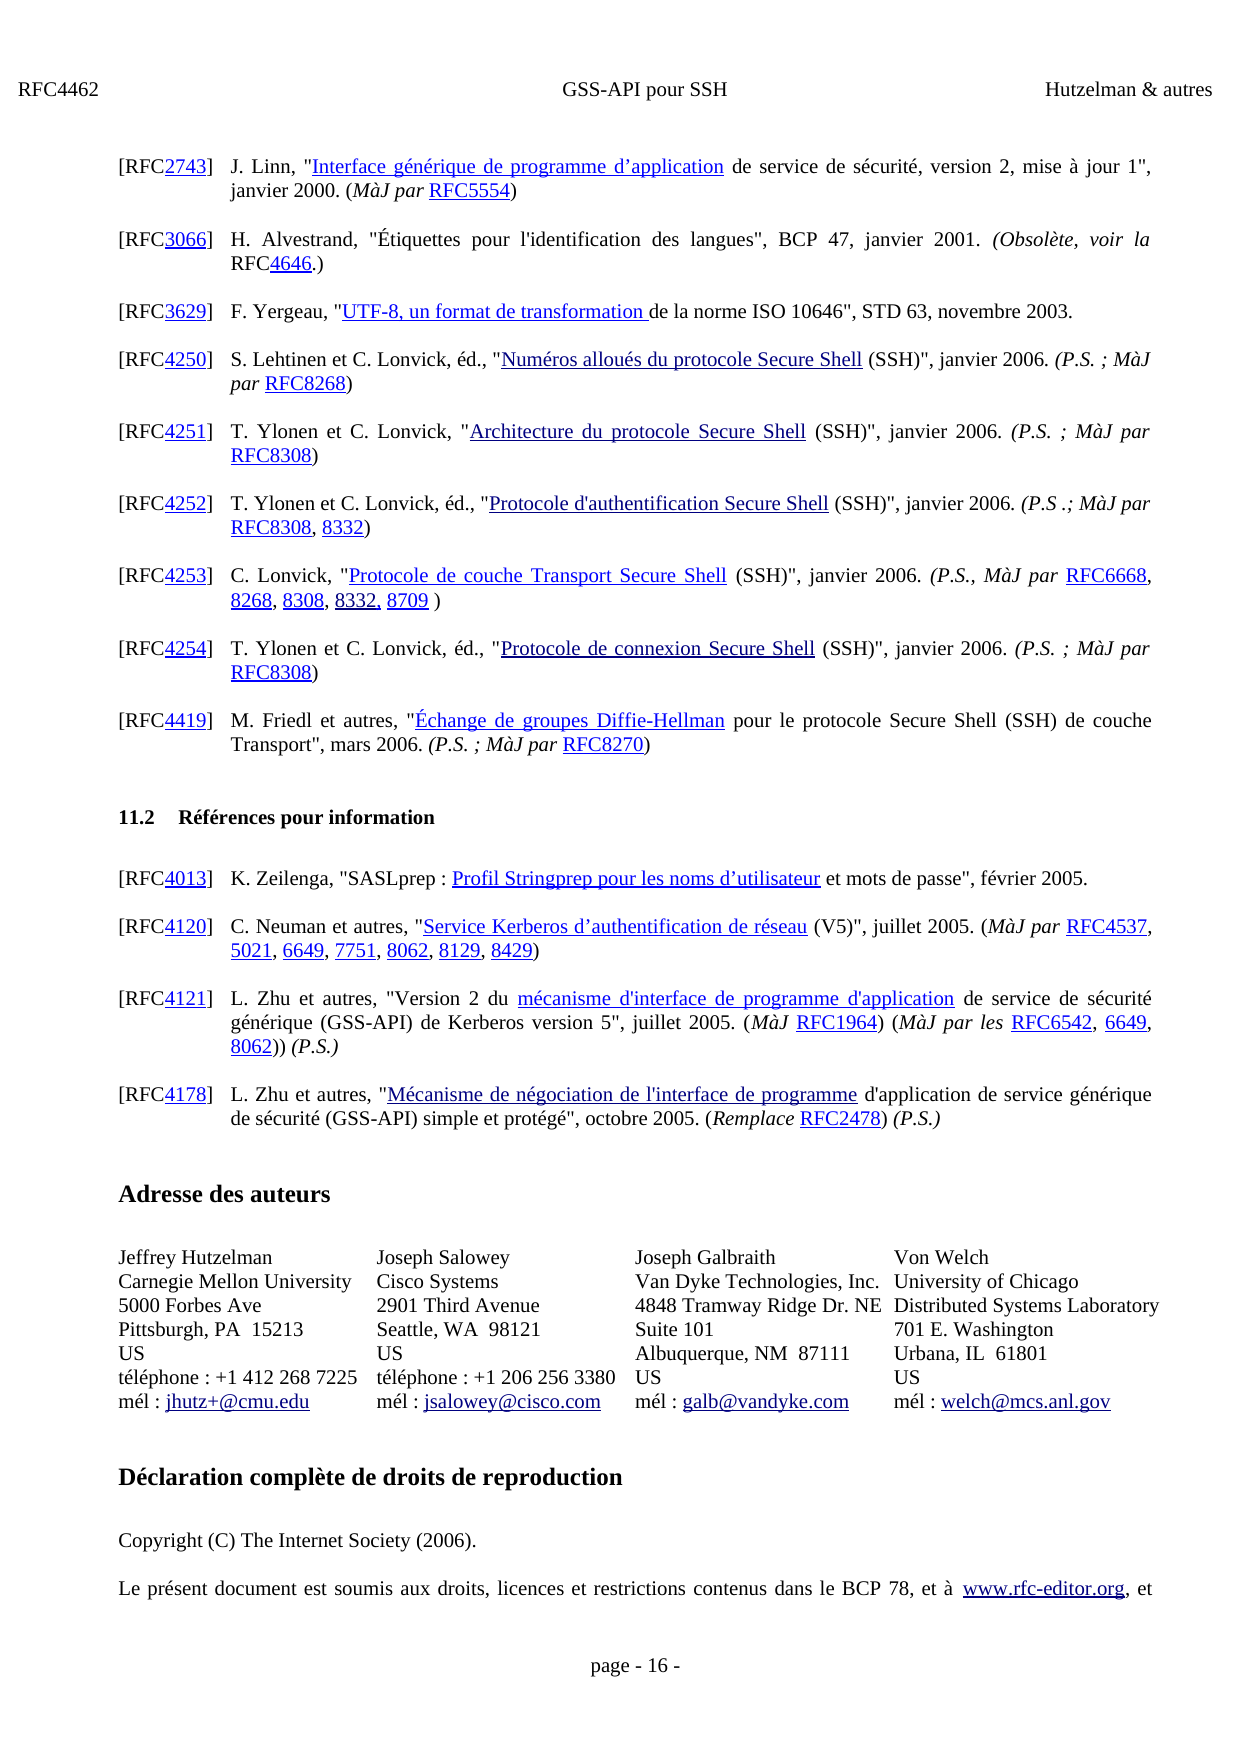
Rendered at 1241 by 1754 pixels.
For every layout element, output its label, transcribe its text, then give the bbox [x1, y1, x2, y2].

table_cell University of Chicago [894, 1269, 1179, 1293]
text [RFC2743] J. Linn, "Interface générique de programme d’application de service de sécurité, version 2, mise à jour 1", janvier 2000. (MàJ par RFC5554) [118, 154, 1152, 202]
table_cell Albuquerque, NM 87111 [635, 1341, 893, 1365]
table_cell mél : jsalowey@cisco.com [376, 1389, 635, 1413]
table_cell Seattle, WA 98121 [376, 1317, 635, 1341]
table_header Joseph Salowey [376, 1245, 635, 1269]
table_cell téléphone : +1 206 256 3380 [376, 1365, 635, 1389]
text [RFC4121] L. Zhu et autres, "Version 2 du mécanisme d'interface de programme d'application de service de sécurité générique (GSS-API) de Kerberos version 5", juillet 2005. (MàJ RFC1964) (MàJ par les RFC6542, 6649, 8062)) (P.S.) [118, 986, 1152, 1058]
table_cell Van Dyke Technologies, Inc. [635, 1269, 893, 1293]
table_cell téléphone : +1 412 268 7225 [118, 1365, 376, 1389]
text [RFC3629] F. Yergeau, "UTF-8, un format de transformation de la norme ISO 10646", STD 63, novembre 2003. [118, 299, 1152, 323]
text [RFC4178] L. Zhu et autres, "Mécanisme de négociation de l'interface de programme d'application de service générique de sécurité (GSS-API) simple et protégé", octobre 2005. (Remplace RFC2478) (P.S.) [118, 1082, 1152, 1130]
table_cell 701 E. Washington [894, 1317, 1179, 1341]
table_cell Pittsburgh, PA 15213 [118, 1317, 376, 1341]
table_header Jeffrey Hutzelman [118, 1245, 376, 1269]
subtitle 11.2 Références pour information [118, 805, 1152, 829]
table_cell 5000 Forbes Ave [118, 1293, 376, 1317]
text [RFC4253] C. Lonvick, "Protocole de couche Transport Secure Shell (SSH)", janvier 2006. (P.S., MàJ par RFC6668, 8268, 8308, 8332, 8709 ) [118, 563, 1152, 612]
table_cell Distributed Systems Laboratory [894, 1293, 1179, 1317]
text [RFC4250] S. Lehtinen et C. Lonvick, éd., "Numéros alloués du protocole Secure Shell (SSH)", janvier 2006. (P.S. ; MàJ par RFC8268) [118, 347, 1152, 395]
table_header Joseph Galbraith [635, 1245, 893, 1269]
table_cell 2901 Third Avenue [376, 1293, 635, 1317]
text [RFC4013] K. Zeilenga, "SASLprep : Profil Stringprep pour les noms d’utilisateur et mots de passe", février 2005. [118, 866, 1152, 890]
table_cell US [894, 1365, 1179, 1389]
text Copyright (C) The Internet Society (2006). [118, 1527, 1152, 1552]
text [RFC3066] H. Alvestrand, "Étiquettes pour l'identification des langues", BCP 47, janvier 2001. (Obsolète, voir la RFC4646.) [118, 227, 1152, 275]
text [RFC4251] T. Ylonen et C. Lonvick, "Architecture du protocole Secure Shell (SSH)", janvier 2006. (P.S. ; MàJ par RFC8308) [118, 419, 1152, 467]
table_cell US [376, 1341, 635, 1365]
subtitle Adresse des auteurs [118, 1179, 1152, 1208]
table_cell mél : jhutz+@cmu.edu [118, 1389, 376, 1413]
table_cell 4848 Tramway Ridge Dr. NE [635, 1293, 893, 1317]
table_cell US [118, 1341, 376, 1365]
text Le présent document est soumis aux droits, licences et restrictions contenus dans le BCP 78, et à www.rfc-editor.org, et [118, 1576, 1152, 1600]
table_header Von Welch [894, 1245, 1179, 1269]
table_cell Cisco Systems [376, 1269, 635, 1293]
table_cell Suite 101 [635, 1317, 893, 1341]
text [RFC4120] C. Neuman et autres, "Service Kerberos d’authentification de réseau (V5)", juillet 2005. (MàJ par RFC4537, 5021, 6649, 7751, 8062, 8129, 8429) [118, 914, 1152, 962]
table_cell US [635, 1365, 893, 1389]
table_cell mél : galb@vandyke.com [635, 1389, 893, 1413]
text [RFC4419] M. Friedl et autres, "Échange de groupes Diffie-Hellman pour le protocole Secure Shell (SSH) de couche Transport", mars 2006. (P.S. ; MàJ par RFC8270) [118, 708, 1152, 756]
table_cell mél : welch@mcs.anl.gov [894, 1389, 1179, 1413]
text [RFC4254] T. Ylonen et C. Lonvick, éd., "Protocole de connexion Secure Shell (SSH)", janvier 2006. (P.S. ; MàJ par RFC8308) [118, 636, 1152, 684]
subtitle Déclaration complète de droits de reproduction [118, 1462, 1152, 1491]
table_cell Carnegie Mellon University [118, 1269, 376, 1293]
text [RFC4252] T. Ylonen et C. Lonvick, éd., "Protocole d'authentification Secure Shell (SSH)", janvier 2006. (P.S .; MàJ par RFC8308, 8332) [118, 491, 1152, 539]
table_cell Urbana, IL 61801 [894, 1341, 1179, 1365]
